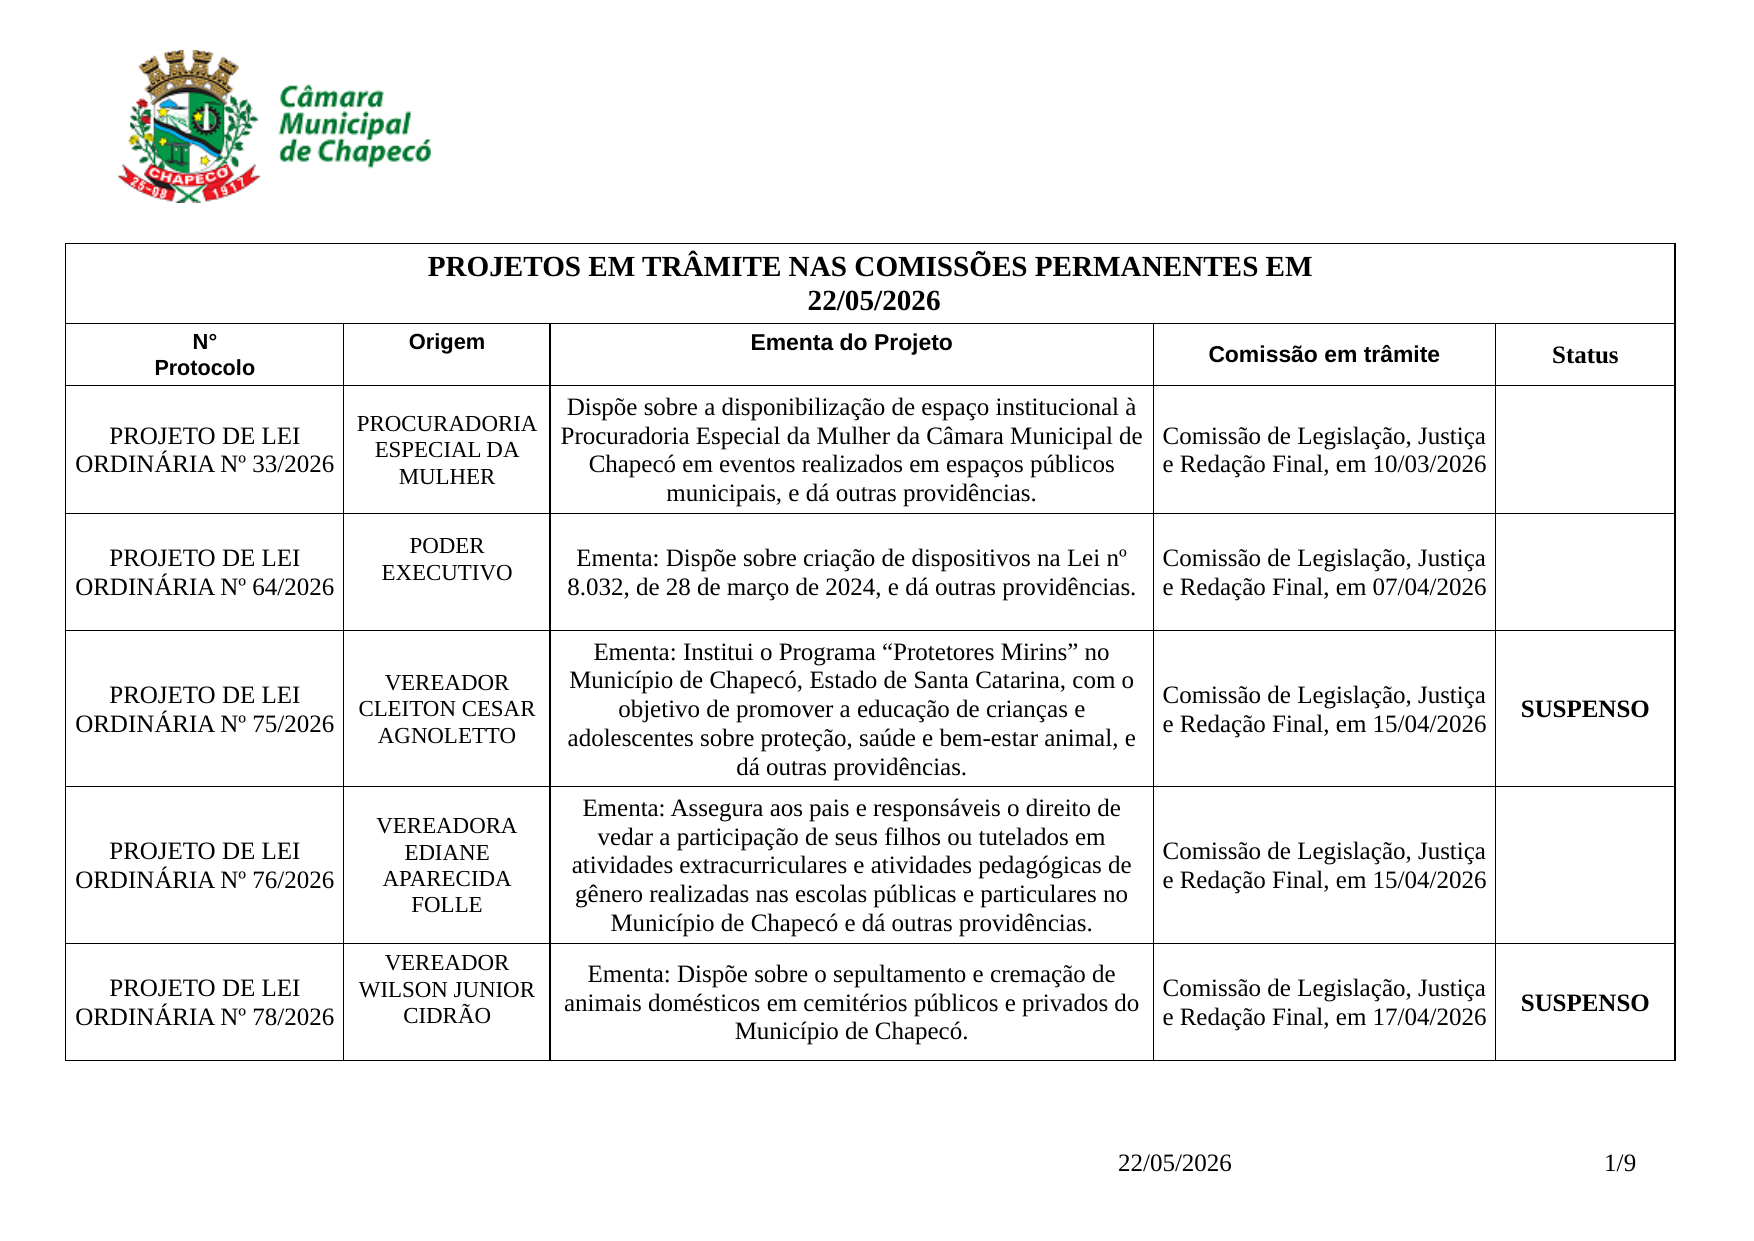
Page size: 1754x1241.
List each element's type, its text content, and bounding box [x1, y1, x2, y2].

table_cell Ementa: Institui o Programa “Protetores Mirins” no Município de Chapecó, Estado de Santa Catarina, com o objetivo de promover a educação de crianças e adolescentes sobre proteção, saúde e bem-estar animal, e dá outras providências. [551, 631, 1153, 786]
table_cell Comissão de Legislação, Justiça e Redação Final, em 17/04/2026 [1154, 944, 1495, 1060]
table_cell N° Protocolo [66, 324, 343, 385]
table_cell SUSPENSO [1496, 944, 1674, 1060]
table_cell Comissão de Legislação, Justiça e Redação Final, em 15/04/2026 [1154, 787, 1495, 942]
table_cell Comissão de Legislação, Justiça e Redação Final, em 07/04/2026 [1154, 514, 1495, 630]
table_cell Origem [344, 324, 549, 385]
table_cell Dispõe sobre a disponibilização de espaço institucional à Procuradoria Especial da Mulher da Câmara Municipal de Chapecó em eventos realizados em espaços públicos municipais, e dá outras providências. [551, 386, 1153, 513]
table_cell PROJETO DE LEI ORDINÁRIA Nº 75/2026 [66, 631, 343, 786]
table_cell PROJETO DE LEI ORDINÁRIA Nº 33/2026 [66, 386, 343, 513]
table_cell Ementa do Projeto [551, 324, 1153, 385]
table_cell SUSPENSO [1496, 631, 1674, 786]
table_cell [1496, 787, 1674, 942]
table_cell VEREADOR CLEITON CESAR AGNOLETTO [344, 631, 549, 786]
table_cell Status [1496, 324, 1674, 385]
table_cell Comissão em trâmite [1154, 324, 1495, 385]
table_cell [1496, 386, 1674, 513]
table_cell PROJETO DE LEI ORDINÁRIA Nº 76/2026 [66, 787, 343, 942]
table_cell Ementa: Dispõe sobre criação de dispositivos na Lei nº 8.032, de 28 de março de 2024, e dá outras providências. [551, 514, 1153, 630]
table_header PROJETOS EM TRÂMITE NAS COMISSÕES PERMANENTES EM 22/05/2026 [66, 244, 1674, 322]
picture [118, 50, 431, 203]
table_cell PROJETO DE LEI ORDINÁRIA Nº 78/2026 [66, 944, 343, 1060]
table_cell Comissão de Legislação, Justiça e Redação Final, em 10/03/2026 [1154, 386, 1495, 513]
table_cell Ementa: Dispõe sobre o sepultamento e cremação de animais domésticos em cemitérios públicos e privados do Município de Chapecó. [551, 944, 1153, 1060]
table_cell Ementa: Assegura aos pais e responsáveis o direito de vedar a participação de seus filhos ou tutelados em atividades extracurriculares e atividades pedagógicas de gênero realizadas nas escolas públicas e particulares no Município de Chapecó e dá outras providências. [551, 787, 1153, 942]
table_cell PROJETO DE LEI ORDINÁRIA Nº 64/2026 [66, 514, 343, 630]
table_cell [1496, 514, 1674, 630]
table_cell VEREADORA EDIANE APARECIDA FOLLE [344, 787, 549, 942]
table_cell PROCURADORIA ESPECIAL DA MULHER [344, 386, 549, 513]
table_cell Comissão de Legislação, Justiça e Redação Final, em 15/04/2026 [1154, 631, 1495, 786]
table_cell PODER EXECUTIVO [344, 514, 549, 630]
table_cell VEREADOR WILSON JUNIOR CIDRÃO [344, 944, 549, 1060]
